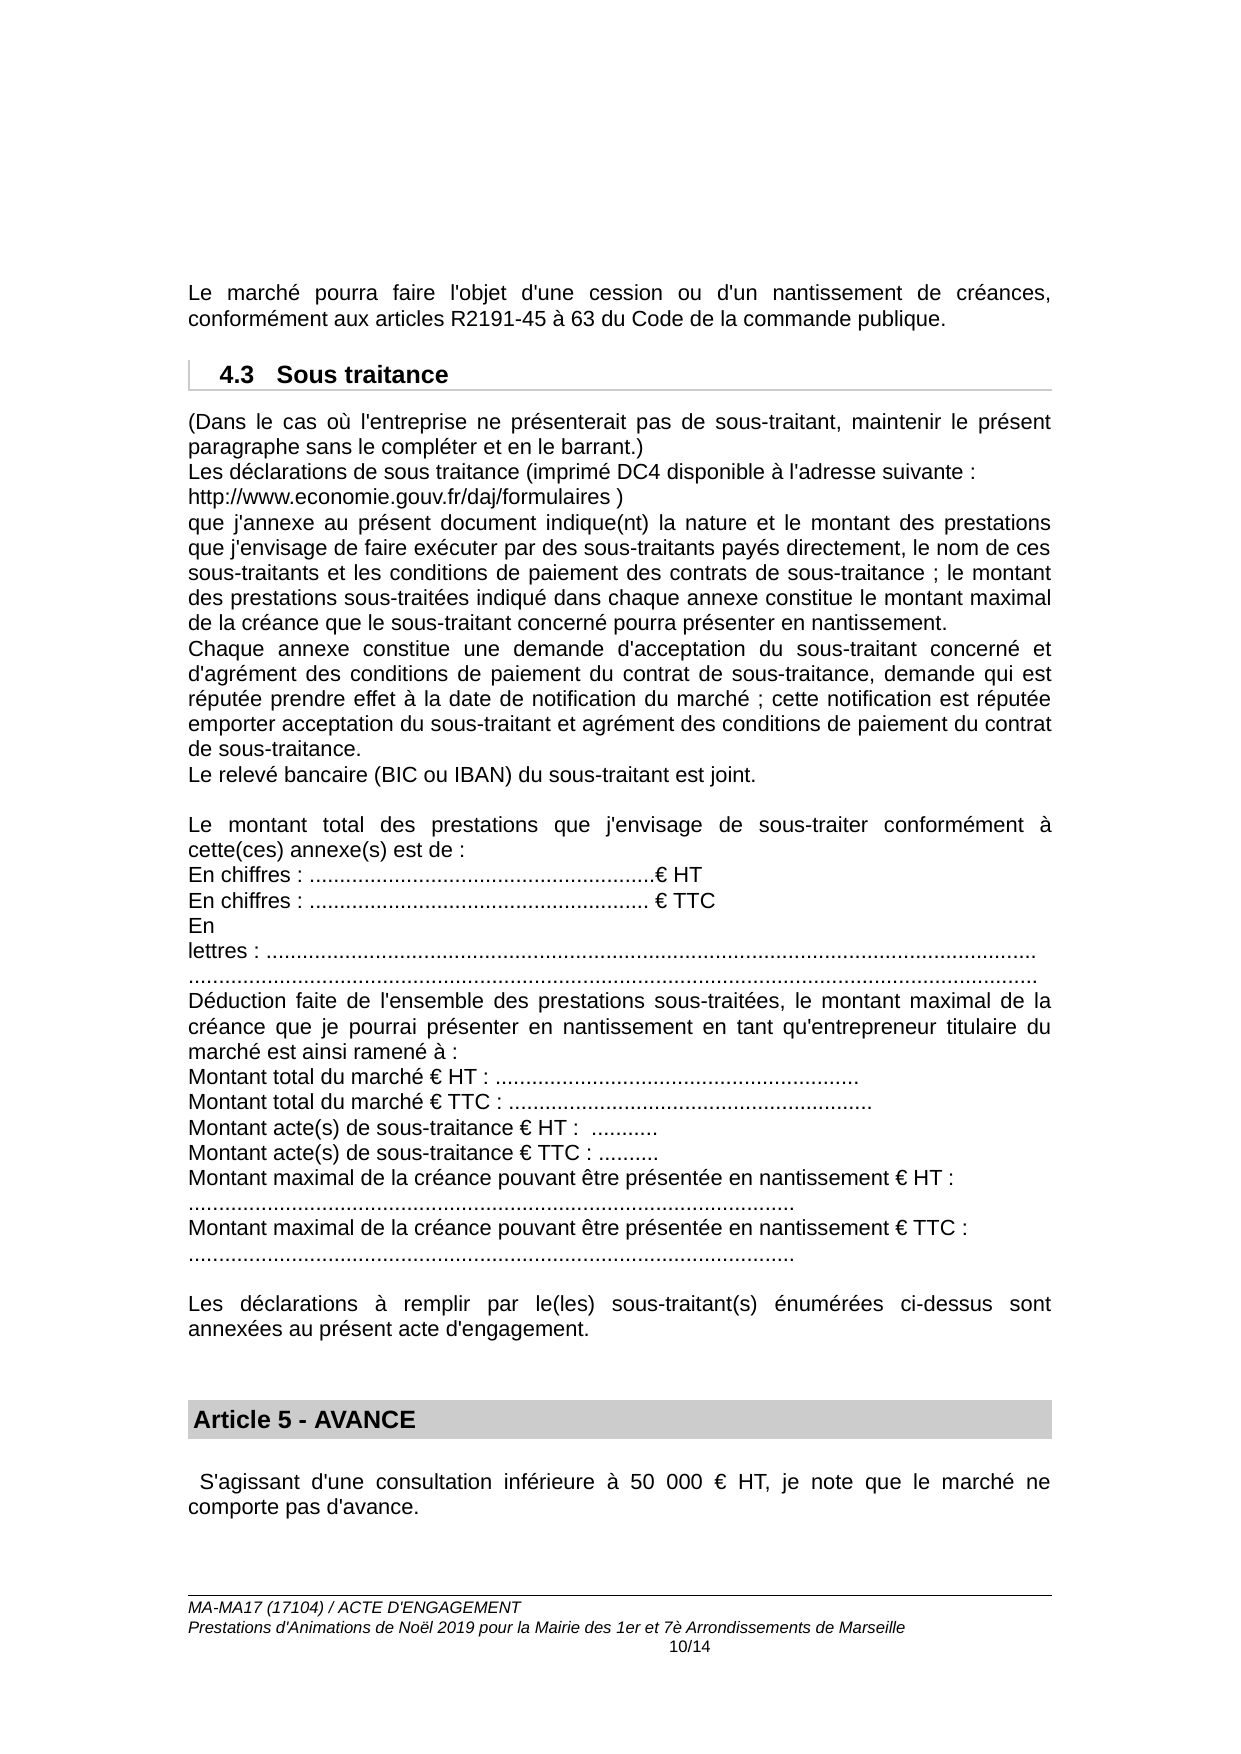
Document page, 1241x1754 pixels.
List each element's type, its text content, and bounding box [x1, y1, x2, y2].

text Les déclarations de sous traitance (imprimé DC4 disponible à l'adresse suivante : [188, 459, 1052, 484]
text Montant acte(s) de sous-traitance € HT : ........... [188, 1114, 1052, 1140]
text Déduction faite de l'ensemble des prestations sous-traitées, le montant maximal de la créance que je pourrai présenter en nantissement en tant qu'entrepreneur titulaire du marché est ainsi ramené à : [188, 988, 1052, 1064]
subtitle Sous traitance [190, 360, 1052, 389]
text Chaque annexe constitue une demande d'acceptation du sous-traitant concerné et d'agrément des conditions de paiement du contrat de sous-traitance, demande qui est réputée prendre effet à la date de notification du marché ; cette notification est réputée emporter acceptation du sous-traitant et agrément des conditions de paiement du contrat de sous-traitance. [188, 636, 1052, 762]
subtitle AVANCE [190, 1403, 1050, 1437]
text que j'annexe au présent document indique(nt) la nature et le montant des prestations que j'envisage de faire exécuter par des sous-traitants payés directement, le nom de ces sous-traitants et les conditions de paiement des contrats de sous-traitance ; le montant des prestations sous-traitées indiqué dans chaque annexe constitue le montant maximal de la créance que le sous-traitant concerné pourra présenter en nantissement. [188, 509, 1052, 636]
text Montant maximal de la créance pouvant être présentée en nantissement € HT : [188, 1165, 1052, 1190]
text En lettres : ............................................................................................................................... [188, 913, 1052, 963]
text Le montant total des prestations que j'envisage de sous-traiter conformément à cette(ces) annexe(s) est de : [188, 812, 1052, 862]
text (Dans le cas où l'entreprise ne présenterait pas de sous-traitant, maintenir le présent paragraphe sans le compléter et en le barrant.) [188, 409, 1052, 459]
text Le relevé bancaire (BIC ou IBAN) du sous-traitant est joint. [188, 762, 1052, 787]
text En chiffres : .........................................................€ HT [188, 862, 1052, 888]
text Le marché pourra faire l'objet d'une cession ou d'un nantissement de créances, conformément aux articles R2191-45 à 63 du Code de la commande publique. [188, 280, 1052, 331]
text .................................................................................................... [188, 1241, 1052, 1266]
text .................................................................................................... [188, 1190, 1052, 1215]
text Montant acte(s) de sous-traitance € TTC : .......... [188, 1140, 1052, 1165]
text Montant maximal de la créance pouvant être présentée en nantissement € TTC : [188, 1215, 1052, 1241]
text S'agissant d'une consultation inférieure à 50 000 € HT, je note que le marché ne comporte pas d'avance. [188, 1469, 1052, 1519]
text Montant total du marché € HT : ............................................................ [188, 1064, 1052, 1089]
text http://www.economie.gouv.fr/daj/formulaires ) [188, 484, 1052, 509]
text Les déclarations à remplir par le(les) sous-traitant(s) énumérées ci-dessus sont annexées au présent acte d'engagement. [188, 1291, 1052, 1341]
text En chiffres : ........................................................ € TTC [188, 888, 1052, 913]
text ............................................................................................................................................ [188, 963, 1052, 988]
text Montant total du marché € TTC : ............................................................ [188, 1089, 1052, 1114]
